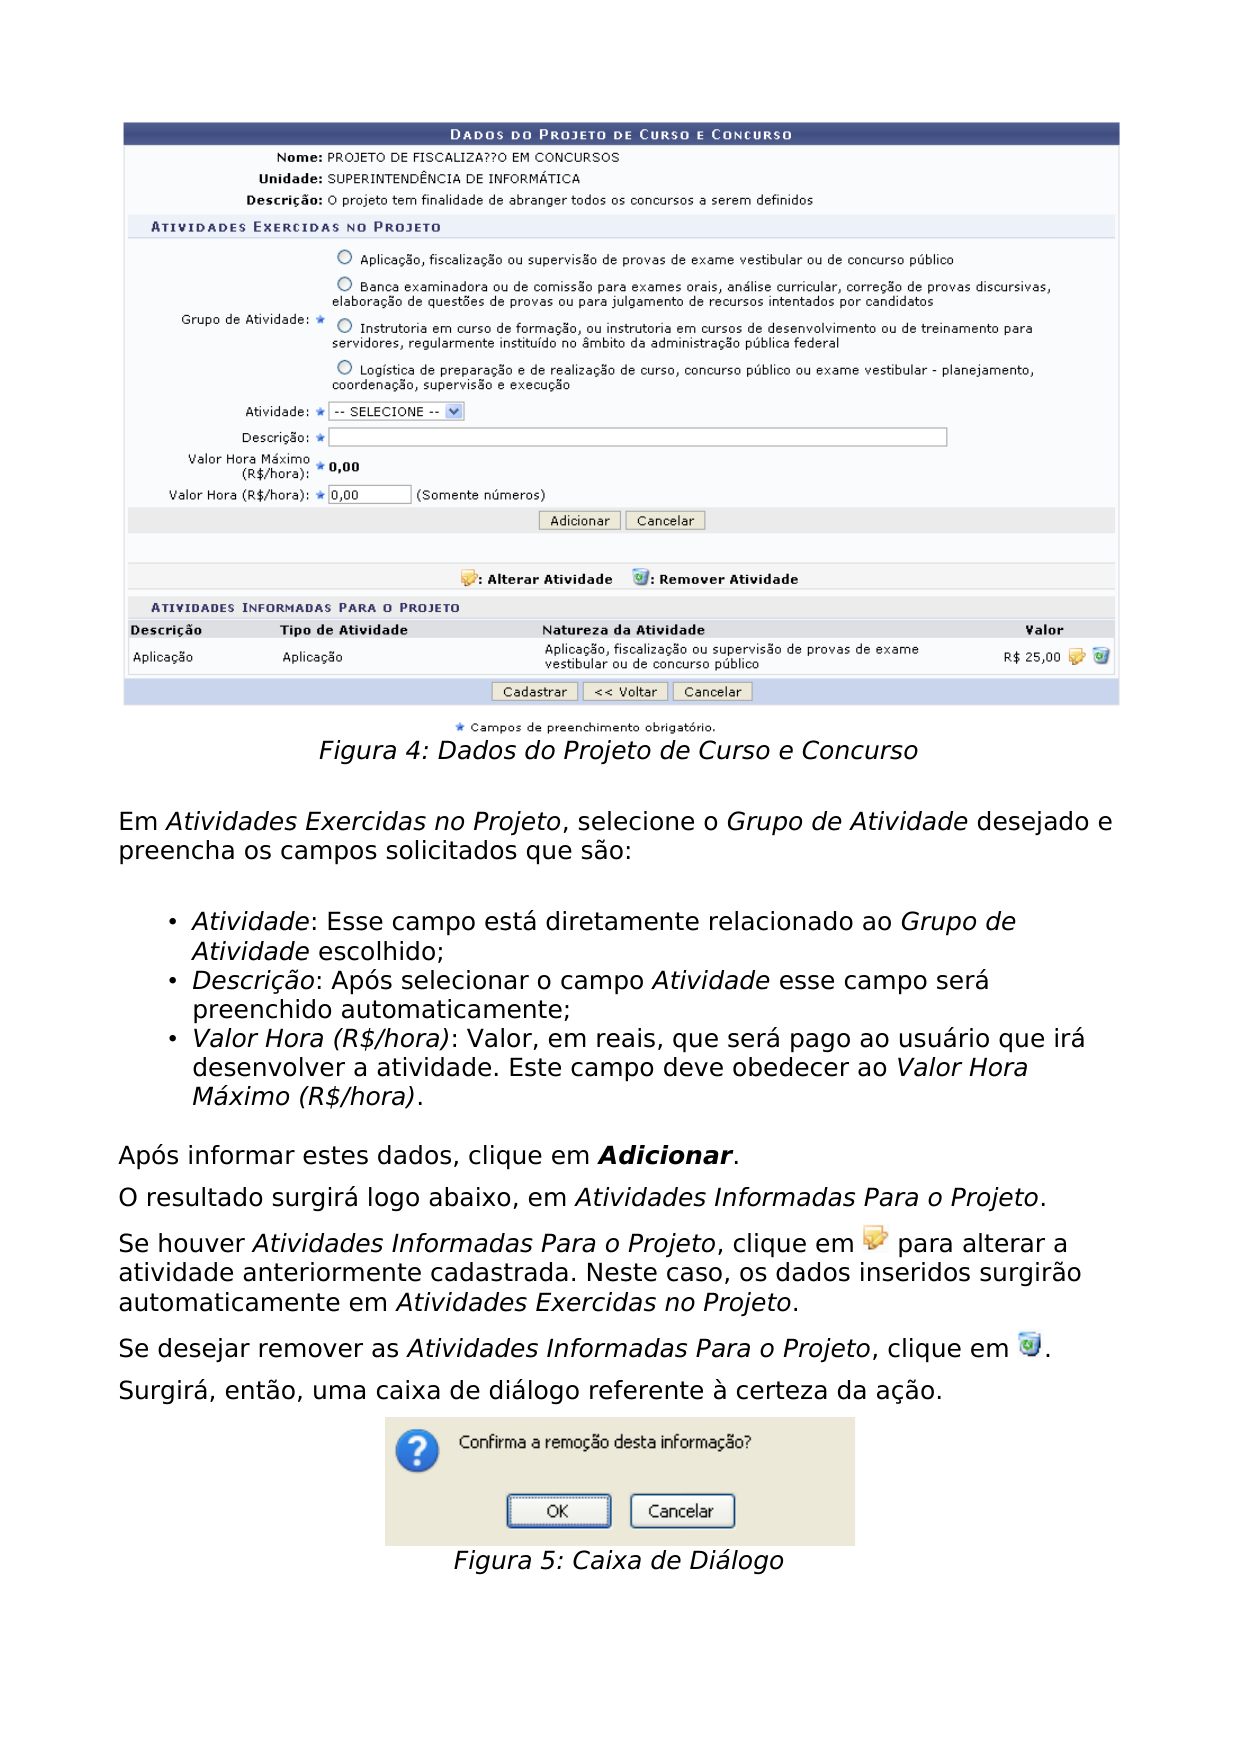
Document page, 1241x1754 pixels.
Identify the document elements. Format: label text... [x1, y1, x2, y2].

picture [1017, 1329, 1044, 1358]
picture [118, 118, 1123, 737]
picture [862, 1224, 890, 1253]
list Atividade: Esse campo está diretamente relacionado ao Grupo de Atividade escolhido; [177, 908, 1122, 966]
text Em Atividades Exercidas no Projeto, selecione o Grupo de Atividade desejado e preencha os campos solicitados que são: [118, 807, 1122, 866]
list Valor Hora (R$/hora): Valor, em reais, que será pago ao usuário que irá desenvolver a atividade. Este campo deve obedecer ao Valor Hora Máximo (R$/hora). [177, 1024, 1122, 1112]
text Surgirá, então, uma caixa de diálogo referente à certeza da ação. [118, 1376, 1122, 1405]
text Figura 4: Dados do Projeto de Curso e Concurso [118, 737, 1122, 766]
text Se houver Atividades Informadas Para o Projeto, clique em para alterar a atividade anteriormente cadastrada. Neste caso, os dados inseridos surgirão automaticamente em Atividades Exercidas no Projeto. [118, 1224, 1122, 1317]
text Após informar estes dados, clique em Adicionar. [118, 1141, 1122, 1170]
text Figura 5: Caixa de Diálogo [385, 1546, 855, 1575]
text O resultado surgirá logo abaixo, em Atividades Informadas Para o Projeto. [118, 1183, 1122, 1212]
list Descrição: Após selecionar o campo Atividade esse campo será preenchido automaticamente; [177, 966, 1122, 1024]
picture [385, 1417, 856, 1546]
text Se desejar remover as Atividades Informadas Para o Projeto, clique em . [118, 1329, 1122, 1363]
